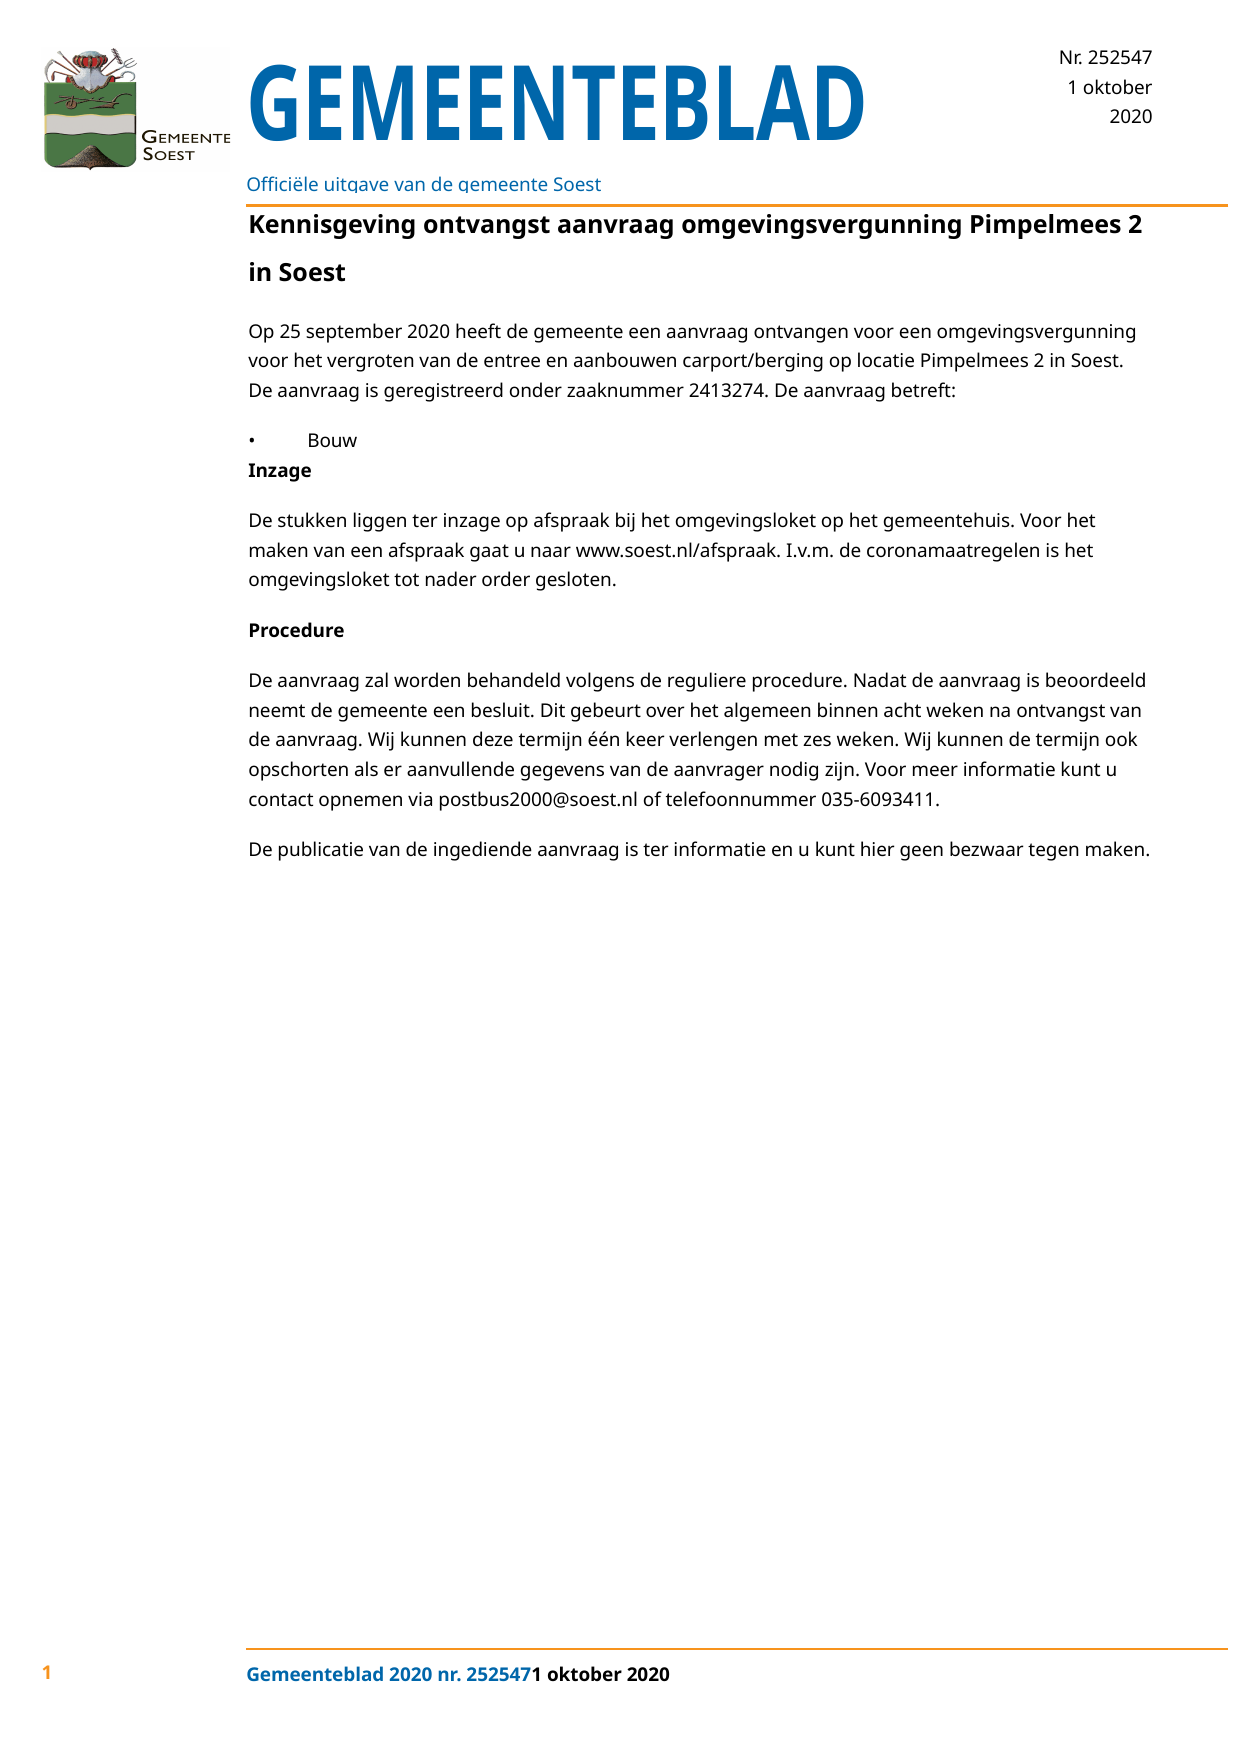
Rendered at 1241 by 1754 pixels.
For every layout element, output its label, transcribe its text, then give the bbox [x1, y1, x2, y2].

text Inzage [248, 457, 1152, 483]
text De stukken liggen ter inzage op afspraak bij het omgevingsloket op het gemeentehuis. Voor het maken van een afspraak gaat u naar www.soest.nl/afspraak. I.v.m. de coronamaatregelen is het omgevingsloket tot nader order gesloten. [248, 507, 1152, 592]
text De aanvraag zal worden behandeld volgens de reguliere procedure. Nadat de aanvraag is beoordeeld neemt de gemeente een besluit. Dit gebeurt over het algemeen binnen acht weken na ontvangst van de aanvraag. Wij kunnen deze termijn één keer verlengen met zes weken. Wij kunnen de termijn ook opschorten als er aanvullende gegevens van de aanvrager nodig zijn. Voor meer informatie kunt u contact opnemen via postbus2000@soest.nl of telefoonnummer 035-6093411. [248, 667, 1152, 812]
text Op 25 september 2020 heeft de gemeente een aanvraag ontvangen voor een omgevingsvergunning voor het vergroten van de entree en aanbouwen carport/berging op locatie Pimpelmees 2 in Soest. De aanvraag is geregistreerd onder zaaknummer 2413274. De aanvraag betreft: [248, 318, 1152, 403]
text Kennisgeving ontvangst aanvraag omgevingsvergunning Pimpelmees 2 in Soest [248, 207, 1152, 288]
picture [41, 47, 231, 172]
text Procedure [248, 617, 1152, 643]
list Bouw [248, 427, 1152, 453]
text De publicatie van de ingediende aanvraag is ter informatie en u kunt hier geen bezwaar tegen maken. [248, 836, 1152, 862]
